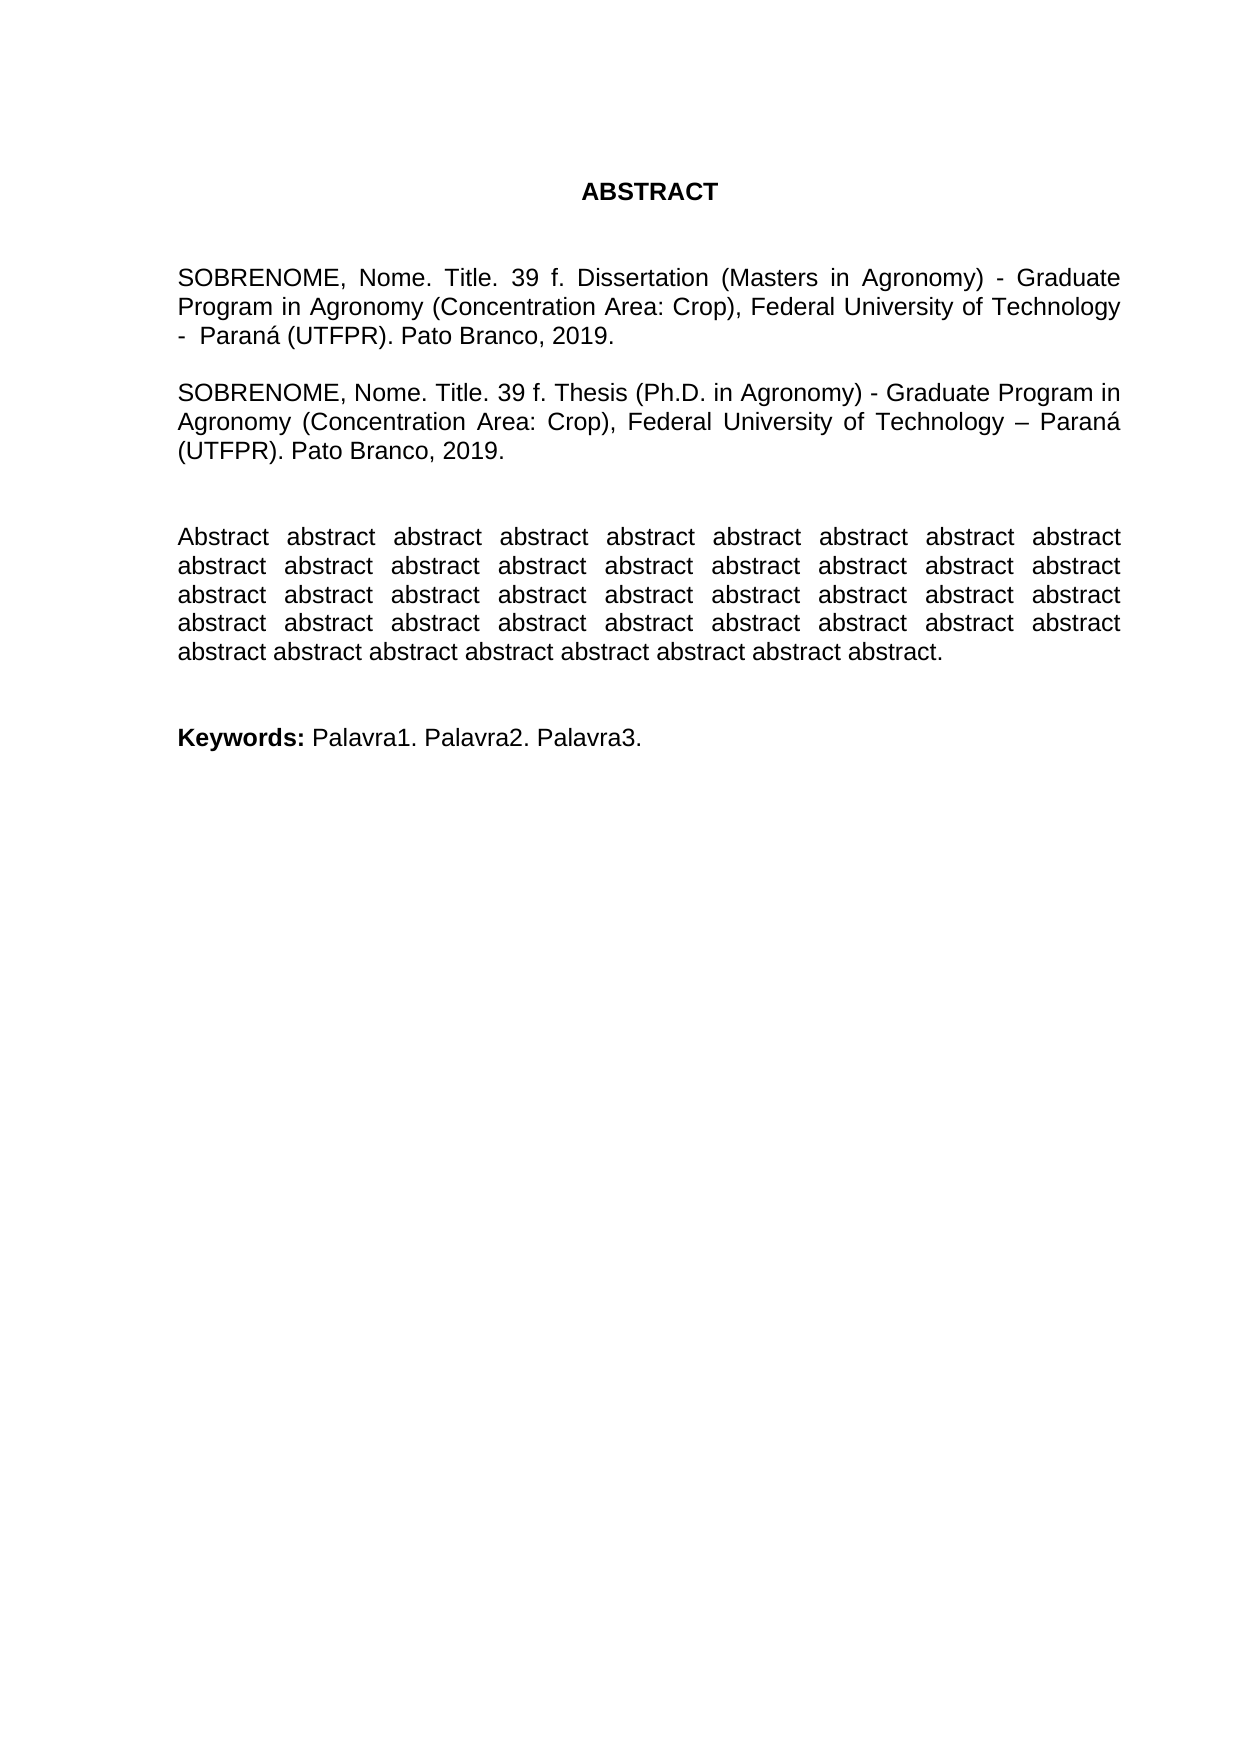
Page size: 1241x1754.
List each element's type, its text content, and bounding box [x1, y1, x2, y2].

text Abstract abstract abstract abstract abstract abstract abstract abstract abstract abstract abstract abstract abstract abstract abstract abstract abstract abstract abstract abstract abstract abstract abstract abstract abstract abstract abstract abstract abstract abstract abstract abstract abstract abstract abstract abstract abstract abstract abstract abstract abstract abstract abstract abstract. [177, 522, 1122, 666]
text SOBRENOME, Nome. Title. 39 f. Dissertation (Masters in Agronomy) - Graduate Program in Agronomy (Concentration Area: Crop), Federal University of Technology - Paraná (UTFPR). Pato Branco, 2019. [177, 263, 1122, 350]
text ABSTRACT [177, 177, 1122, 206]
text Keywords: Palavra1. Palavra2. Palavra3. [177, 723, 1122, 752]
text SOBRENOME, Nome. Title. 39 f. Thesis (Ph.D. in Agronomy) - Graduate Program in Agronomy (Concentration Area: Crop), Federal University of Technology – Paraná (UTFPR). Pato Branco, 2019. [177, 378, 1122, 465]
